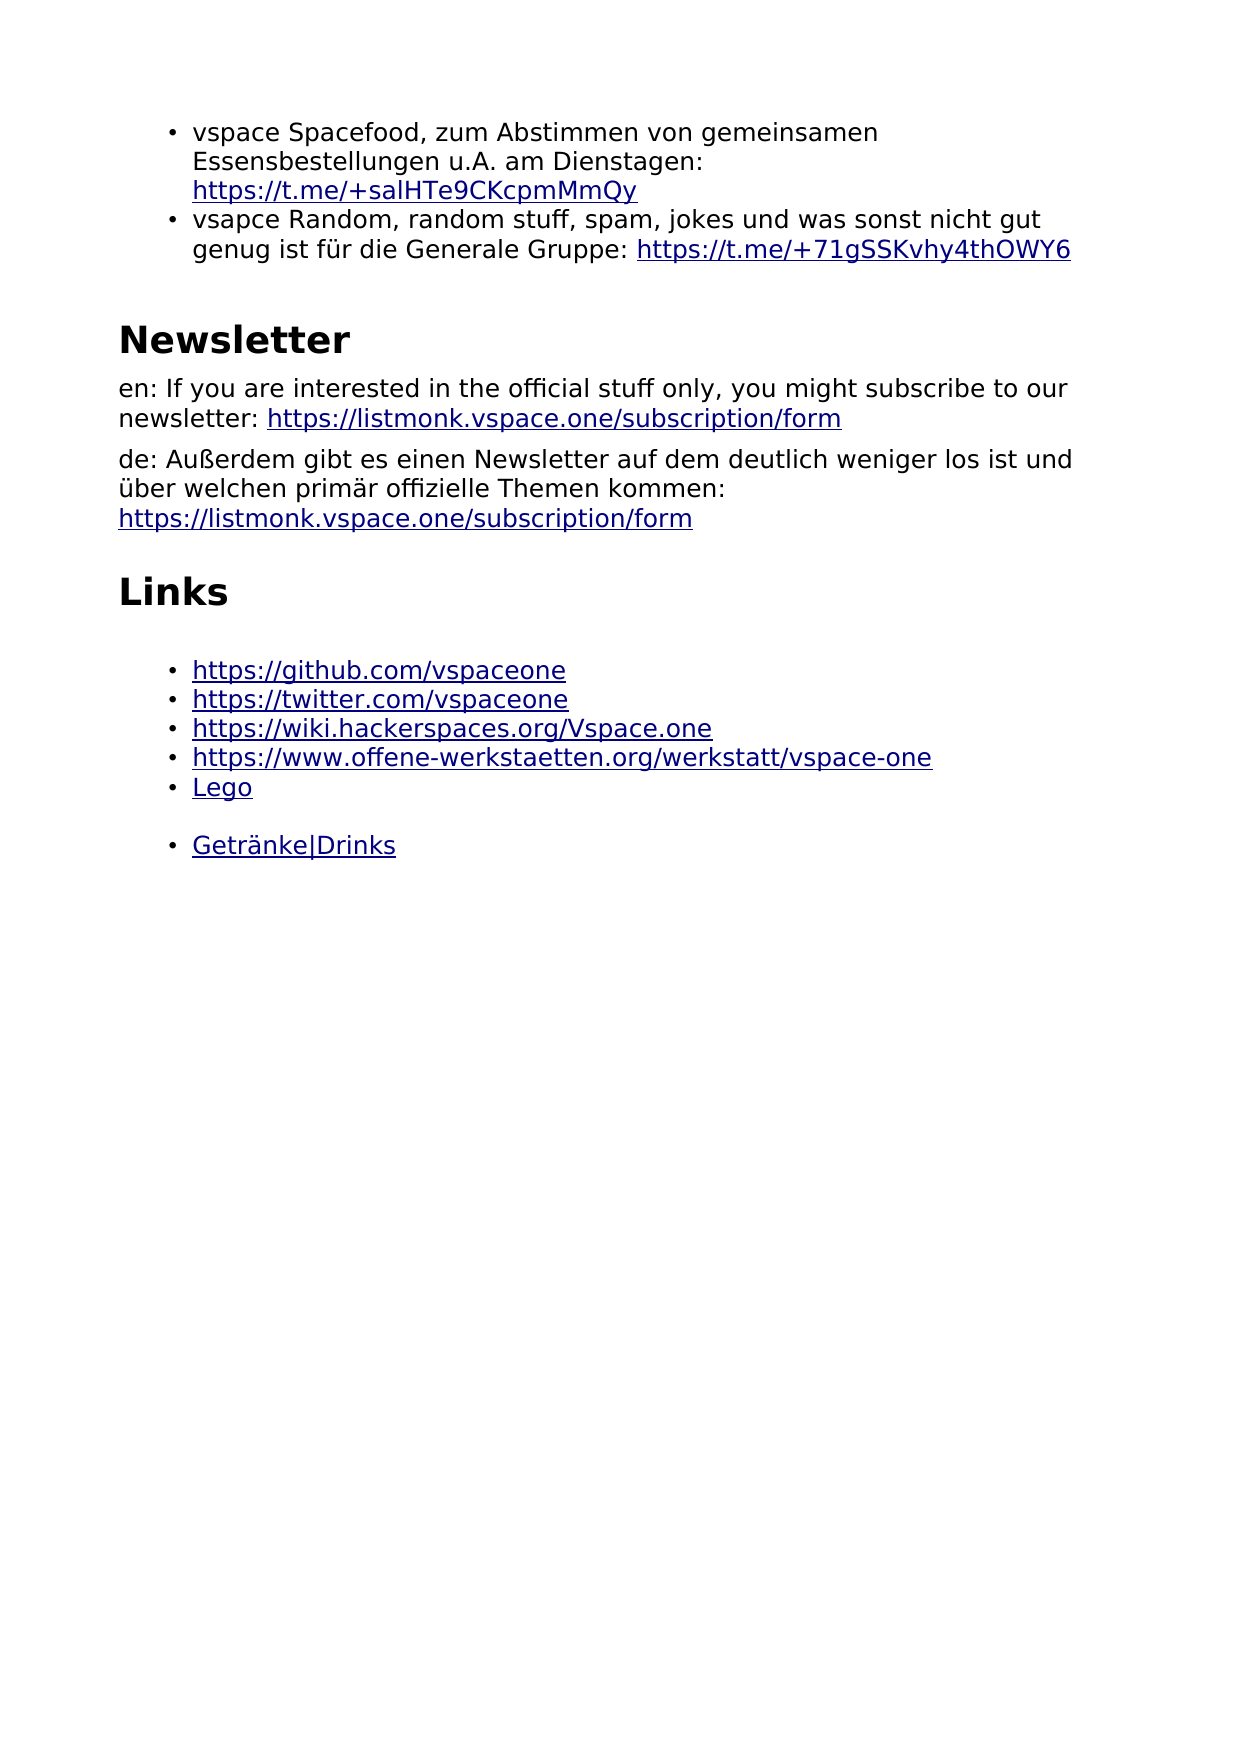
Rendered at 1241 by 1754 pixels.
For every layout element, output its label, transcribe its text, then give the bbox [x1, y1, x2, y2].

text de: Außerdem gibt es einen Newsletter auf dem deutlich weniger los ist und über welchen primär offizielle Themen kommen: https://listmonk.vspace.one/subscription/form [118, 445, 1122, 533]
list https://github.com/vspaceone [177, 656, 1122, 685]
list https://wiki.hackerspaces.org/Vspace.one [177, 714, 1122, 743]
list https://twitter.com/vspaceone [177, 685, 1122, 714]
list Getränke|Drinks [177, 831, 1122, 889]
list https://www.offene-werkstaetten.org/werkstatt/vspace-one [177, 743, 1122, 773]
list vspace Spacefood, zum Abstimmen von gemeinsamen Essensbestellungen u.A. am Dienstagen: https://t.me/+salHTe9CKcpmMmQy [177, 118, 1122, 206]
subtitle Newsletter [118, 318, 1122, 362]
list vsapce Random, random stuff, spam, jokes und was sonst nicht gut genug ist für die Generale Gruppe: https://t.me/+71gSSKvhy4thOWY6 [177, 206, 1122, 264]
text en: If you are interested in the official stuff only, you might subscribe to our newsletter: https://listmonk.vspace.one/subscription/form [118, 374, 1122, 433]
subtitle Links [118, 570, 1122, 614]
list Lego [177, 773, 1122, 831]
